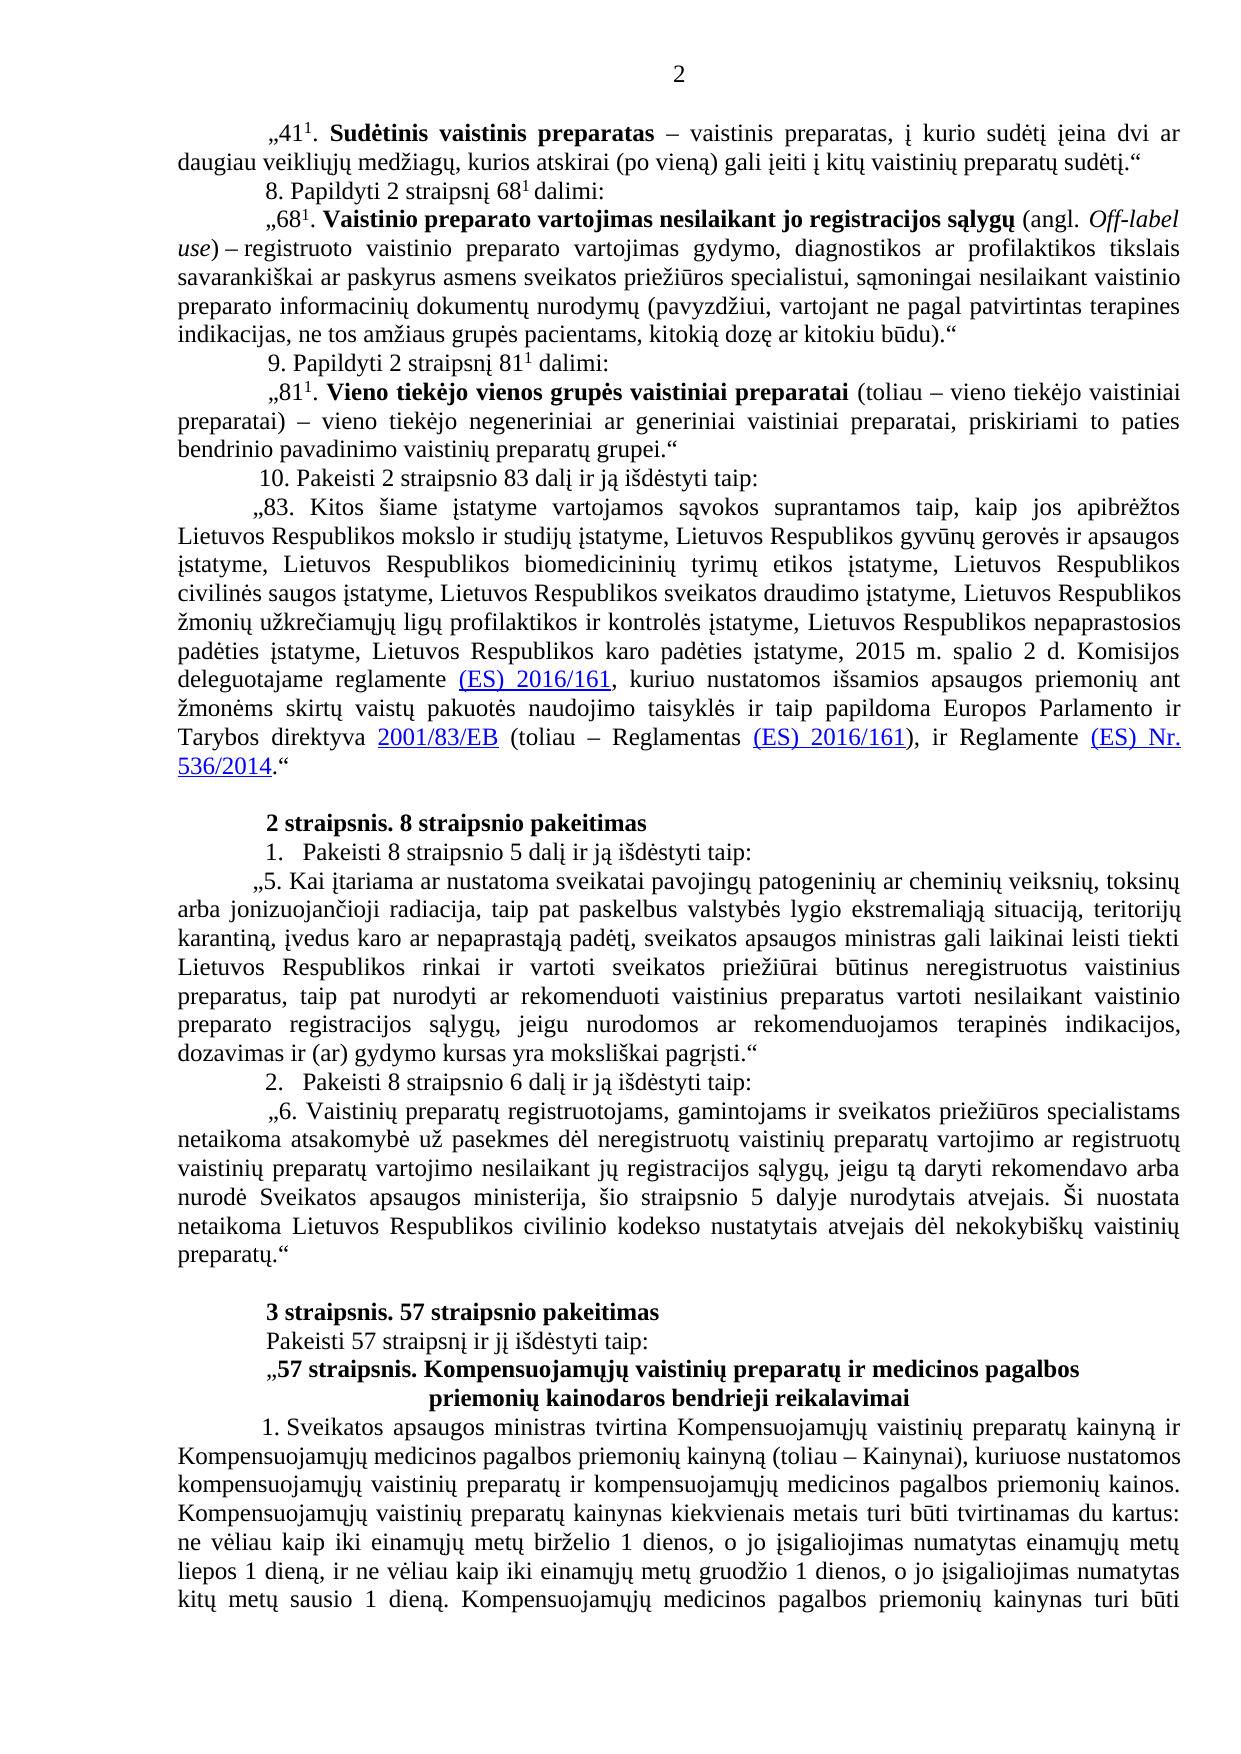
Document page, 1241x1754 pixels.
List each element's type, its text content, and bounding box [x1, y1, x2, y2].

text 3 straipsnis. 57 straipsnio pakeitimas [177, 1297, 1181, 1326]
text 10. Pakeisti 2 straipsnio 83 dalį ir ją išdėstyti taip: [259, 463, 1181, 492]
text 8. Papildyti 2 straipsnį 681 dalimi: [177, 176, 1181, 204]
text „411. Sudėtinis vaistinis preparatas – vaistinis preparatas, į kurio sudėtį įeina dvi ar daugiau veikliųjų medžiagų, kurios atskirai (po vieną) gali įeiti į kitų vaistinių preparatų sudėtį.“ [177, 118, 1181, 176]
text priemonių kainodaros bendrieji reikalavimai [312, 1383, 1181, 1412]
text „57 straipsnis. Kompensuojamųjų vaistinių preparatų ir medicinos pagalbos [266, 1354, 1181, 1383]
text „811. Vieno tiekėjo vienos grupės vaistiniai preparatai (toliau – vieno tiekėjo vaistiniai preparatai) – vieno tiekėjo negeneriniai ar generiniai vaistiniai preparatai, priskiriami to paties bendrinio pavadinimo vaistinių preparatų grupei.“ [177, 377, 1181, 463]
text „83. Kitos šiame įstatyme vartojamos sąvokos suprantamos taip, kaip jos apibrėžtos Lietuvos Respublikos mokslo ir studijų įstatyme, Lietuvos Respublikos gyvūnų gerovės ir apsaugos įstatyme, Lietuvos Respublikos biomedicininių tyrimų etikos įstatyme, Lietuvos Respublikos civilinės saugos įstatyme, Lietuvos Respublikos sveikatos draudimo įstatyme, Lietuvos Respublikos žmonių užkrečiamųjų ligų profilaktikos ir kontrolės įstatyme, Lietuvos Respublikos nepaprastosios padėties įstatyme, Lietuvos Respublikos karo padėties įstatyme, 2015 m. spalio 2 d. Komisijos deleguotajame reglamente (ES) 2016/161, kuriuo nustatomos išsamios apsaugos priemonių ant žmonėms skirtų vaistų pakuotės naudojimo taisyklės ir taip papildoma Europos Parlamento ir Tarybos direktyva 2001/83/EB (toliau – Reglamentas (ES) 2016/161), ir Reglamente (ES) Nr. 536/2014.“ [177, 492, 1181, 779]
text 1. Pakeisti 8 straipsnio 5 dalį ir ją išdėstyti taip: [265, 837, 1181, 866]
text Pakeisti 57 straipsnį ir jį išdėstyti taip: [266, 1326, 1181, 1354]
text „6. Vaistinių preparatų registruotojams, gamintojams ir sveikatos priežiūros specialistams netaikoma atsakomybė už pasekmes dėl neregistruotų vaistinių preparatų vartojimo ar registruotų vaistinių preparatų vartojimo nesilaikant jų registracijos sąlygų, jeigu tą daryti rekomendavo arba nurodė Sveikatos apsaugos ministerija, šio straipsnio 5 dalyje nurodytais atvejais. Ši nuostata netaikoma Lietuvos Respublikos civilinio kodekso nustatytais atvejais dėl nekokybiškų vaistinių preparatų.“ [177, 1096, 1181, 1268]
text „5. Kai įtariama ar nustatoma sveikatai pavojingų patogeninių ar cheminių veiksnių, toksinų arba jonizuojančioji radiacija, taip pat paskelbus valstybės lygio ekstremaliąją situaciją, teritorijų karantiną, įvedus karo ar nepaprastąją padėtį, sveikatos apsaugos ministras gali laikinai leisti tiekti Lietuvos Respublikos rinkai ir vartoti sveikatos priežiūrai būtinus neregistruotus vaistinius preparatus, taip pat nurodyti ar rekomenduoti vaistinius preparatus vartoti nesilaikant vaistinio preparato registracijos sąlygų, jeigu nurodomos ar rekomenduojamos terapinės indikacijos, dozavimas ir (ar) gydymo kursas yra moksliškai pagrįsti.“ [177, 866, 1181, 1067]
text 2. Pakeisti 8 straipsnio 6 dalį ir ją išdėstyti taip: [265, 1067, 1181, 1096]
text „681. Vaistinio preparato vartojimas nesilaikant jo registracijos sąlygų (angl. Off-label use) – registruoto vaistinio preparato vartojimas gydymo, diagnostikos ar profilaktikos tikslais savarankiškai ar paskyrus asmens sveikatos priežiūros specialistui, sąmoningai nesilaikant vaistinio preparato informacinių dokumentų nurodymų (pavyzdžiui, vartojant ne pagal patvirtintas terapines indikacijas, ne tos amžiaus grupės pacientams, kitokią dozę ar kitokiu būdu).“ [177, 204, 1181, 348]
text 1. Sveikatos apsaugos ministras tvirtina Kompensuojamųjų vaistinių preparatų kainyną ir Kompensuojamųjų medicinos pagalbos priemonių kainyną (toliau – Kainynai), kuriuose nustatomos kompensuojamųjų vaistinių preparatų ir kompensuojamųjų medicinos pagalbos priemonių kainos. Kompensuojamųjų vaistinių preparatų kainynas kiekvienais metais turi būti tvirtinamas du kartus: ne vėliau kaip iki einamųjų metų birželio 1 dienos, o jo įsigaliojimas numatytas einamųjų metų liepos 1 dieną, ir ne vėliau kaip iki einamųjų metų gruodžio 1 dienos, o jo įsigaliojimas numatytas kitų metų sausio 1 dieną. Kompensuojamųjų medicinos pagalbos priemonių kainynas turi būti [177, 1412, 1181, 1613]
text 9. Papildyti 2 straipsnį 811 dalimi: [177, 348, 1181, 377]
text 2 straipsnis. 8 straipsnio pakeitimas [177, 808, 1181, 837]
